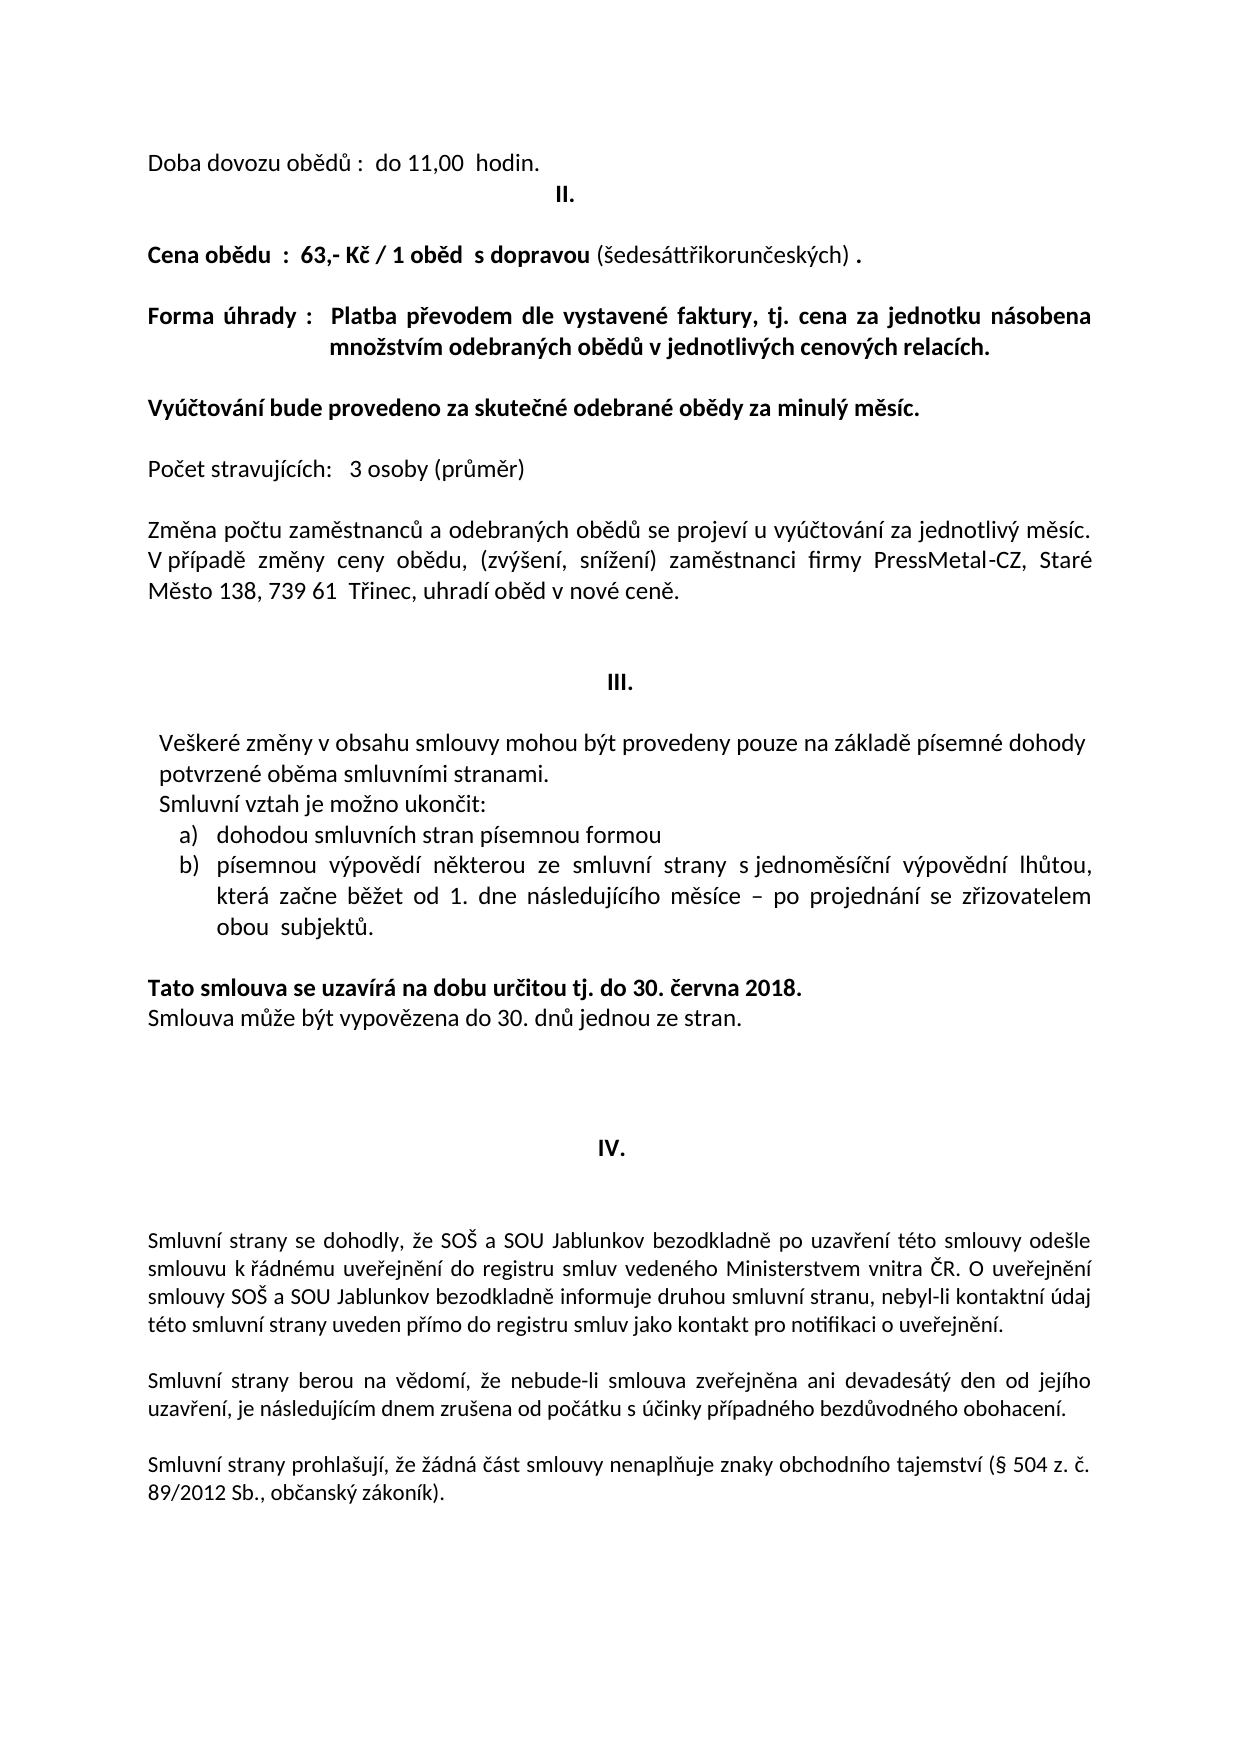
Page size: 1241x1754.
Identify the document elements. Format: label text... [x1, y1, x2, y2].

text IV. [148, 1132, 1093, 1162]
list dohodou smluvních stran písemnou formou [179, 819, 1093, 849]
text Počet stravujících: 3 osoby (průměr) [148, 453, 1093, 483]
text Vyúčtování bude provedeno za skutečné odebrané obědy za minulý měsíc. [148, 392, 1093, 422]
text Tato smlouva se uzavírá na dobu určitou tj. do 30. června 2018. [148, 972, 1093, 1002]
text Veškeré změny v obsahu smlouvy mohou být provedeny pouze na základě písemné dohody [148, 727, 1093, 758]
text III. [148, 666, 1093, 697]
text Smluvní strany se dohodly, že SOŠ a SOU Jablunkov bezodkladně po uzavření této smlouvy odešle smlouvu k řádnému uveřejnění do registru smluv vedeného Ministerstvem vnitra ČR. O uveřejnění smlouvy SOŠ a SOU Jablunkov bezodkladně informuje druhou smluvní stranu, nebyl-li kontaktní údaj této smluvní strany uveden přímo do registru smluv jako kontakt pro notifikaci o uveřejnění. [148, 1226, 1093, 1338]
text Forma úhrady : Platba převodem dle vystavené faktury, tj. cena za jednotku násobena množstvím odebraných obědů v jednotlivých cenových relacích. [148, 300, 1093, 361]
text Smluvní strany berou na vědomí, že nebude-li smlouva zveřejněna ani devadesátý den od jejího uzavření, je následujícím dnem zrušena od počátku s účinky případného bezdůvodného obohacení. [148, 1366, 1093, 1422]
text II. [148, 178, 1093, 209]
text potvrzené oběma smluvními stranami. [148, 758, 1093, 788]
text Smluvní strany prohlašují, že žádná část smlouvy nenaplňuje znaky obchodního tajemství (§ 504 z. č. 89/2012 Sb., občanský zákoník). [148, 1450, 1093, 1506]
text Smluvní vztah je možno ukončit: [148, 788, 1093, 819]
text Změna počtu zaměstnanců a odebraných obědů se projeví u vyúčtování za jednotlivý měsíc. V případě změny ceny obědu, (zvýšení, snížení) zaměstnanci firmy PressMetal-CZ, Staré Město 138, 739 61 Třinec, uhradí oběd v nové ceně. [148, 514, 1093, 605]
list písemnou výpovědí některou ze smluvní strany s jednoměsíční výpovědní lhůtou, která začne běžet od 1. dne následujícího měsíce – po projednání se zřizovatelem obou subjektů. [179, 849, 1093, 941]
text Cena obědu : 63,- Kč / 1 oběd s dopravou (šedesáttřikorunčeských) . [148, 239, 1093, 270]
text Doba dovozu obědů : do 11,00 hodin. [148, 148, 1093, 178]
text Smlouva může být vypovězena do 30. dnů jednou ze stran. [148, 1002, 1093, 1033]
